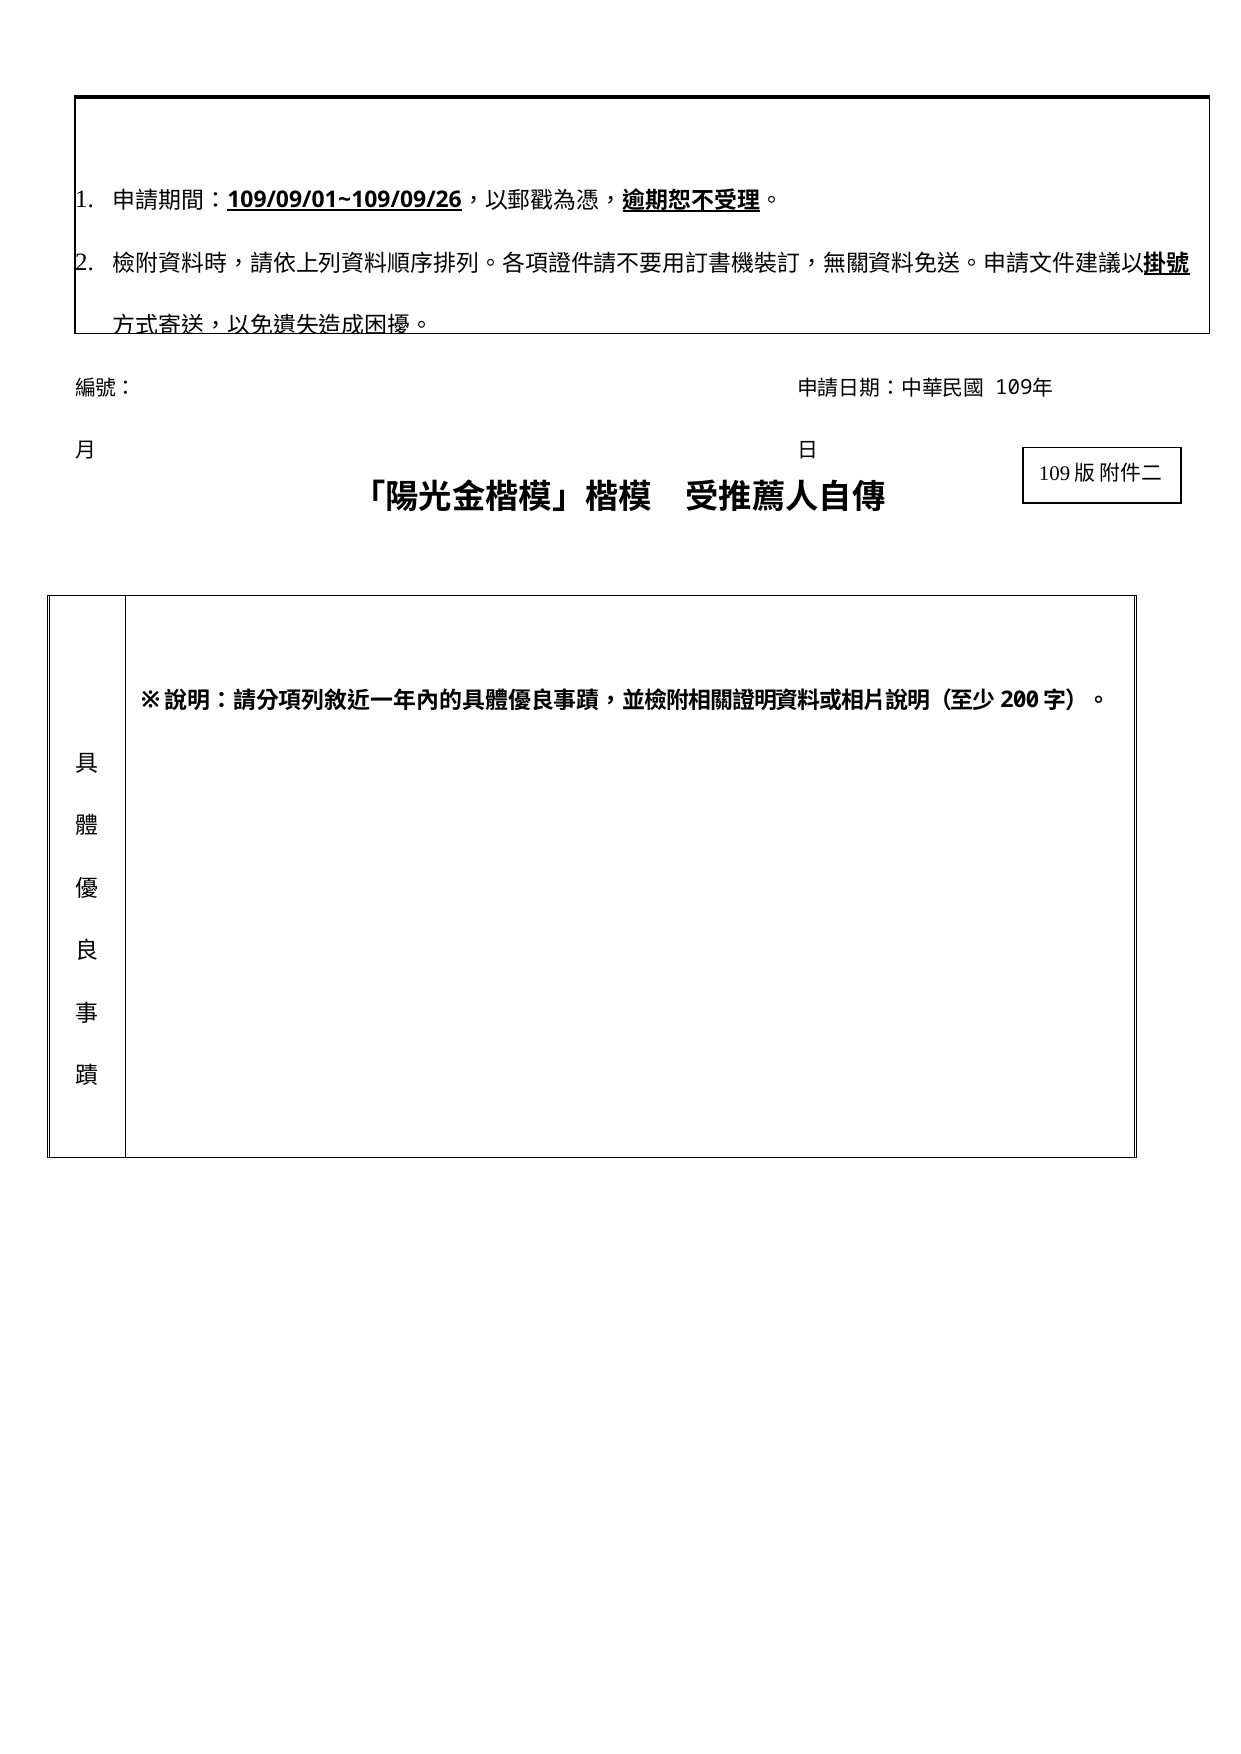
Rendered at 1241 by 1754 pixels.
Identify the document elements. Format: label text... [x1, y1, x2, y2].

table_header ※說明：請分項列敘近一年內的具體優良事蹟，並檢附相關證明資料或相片說明（至少200字）。 [126, 596, 1134, 1157]
table_header 具體優良事蹟 [50, 596, 125, 1157]
text 109版 附件二 [1039, 456, 1165, 486]
text 「陽光金楷模」楷模 受推薦人自傳 [1024, 448, 1180, 502]
table_cell 申請期間：109/09/01~109/09/26，以郵戳為憑，逾期恕不受理。 檢附資料時，請依上列資料順序排列。各項證件請不要用訂書機裝訂，無關資料免送。申請文件建議以掛號方式寄送，以免遺失造成困擾。 請參閱本會「陽光金楷模」楷模徵選簡章後再填寫申請書，相關資訊歡迎上陽光網頁查詢， 網址:www.sunshine.org.tw 備妥文件請寄：10487台北市中山區南京東路三段91號3樓，電話：(02)2507-8006分機122， 北區中心薛蕙君小姐。 [76, 99, 1209, 333]
text 「陽光金楷模」楷模 受推薦人自傳 [75, 469, 1162, 518]
text 編號： 申請日期：中華民國 109年 月 日 [75, 344, 1162, 469]
